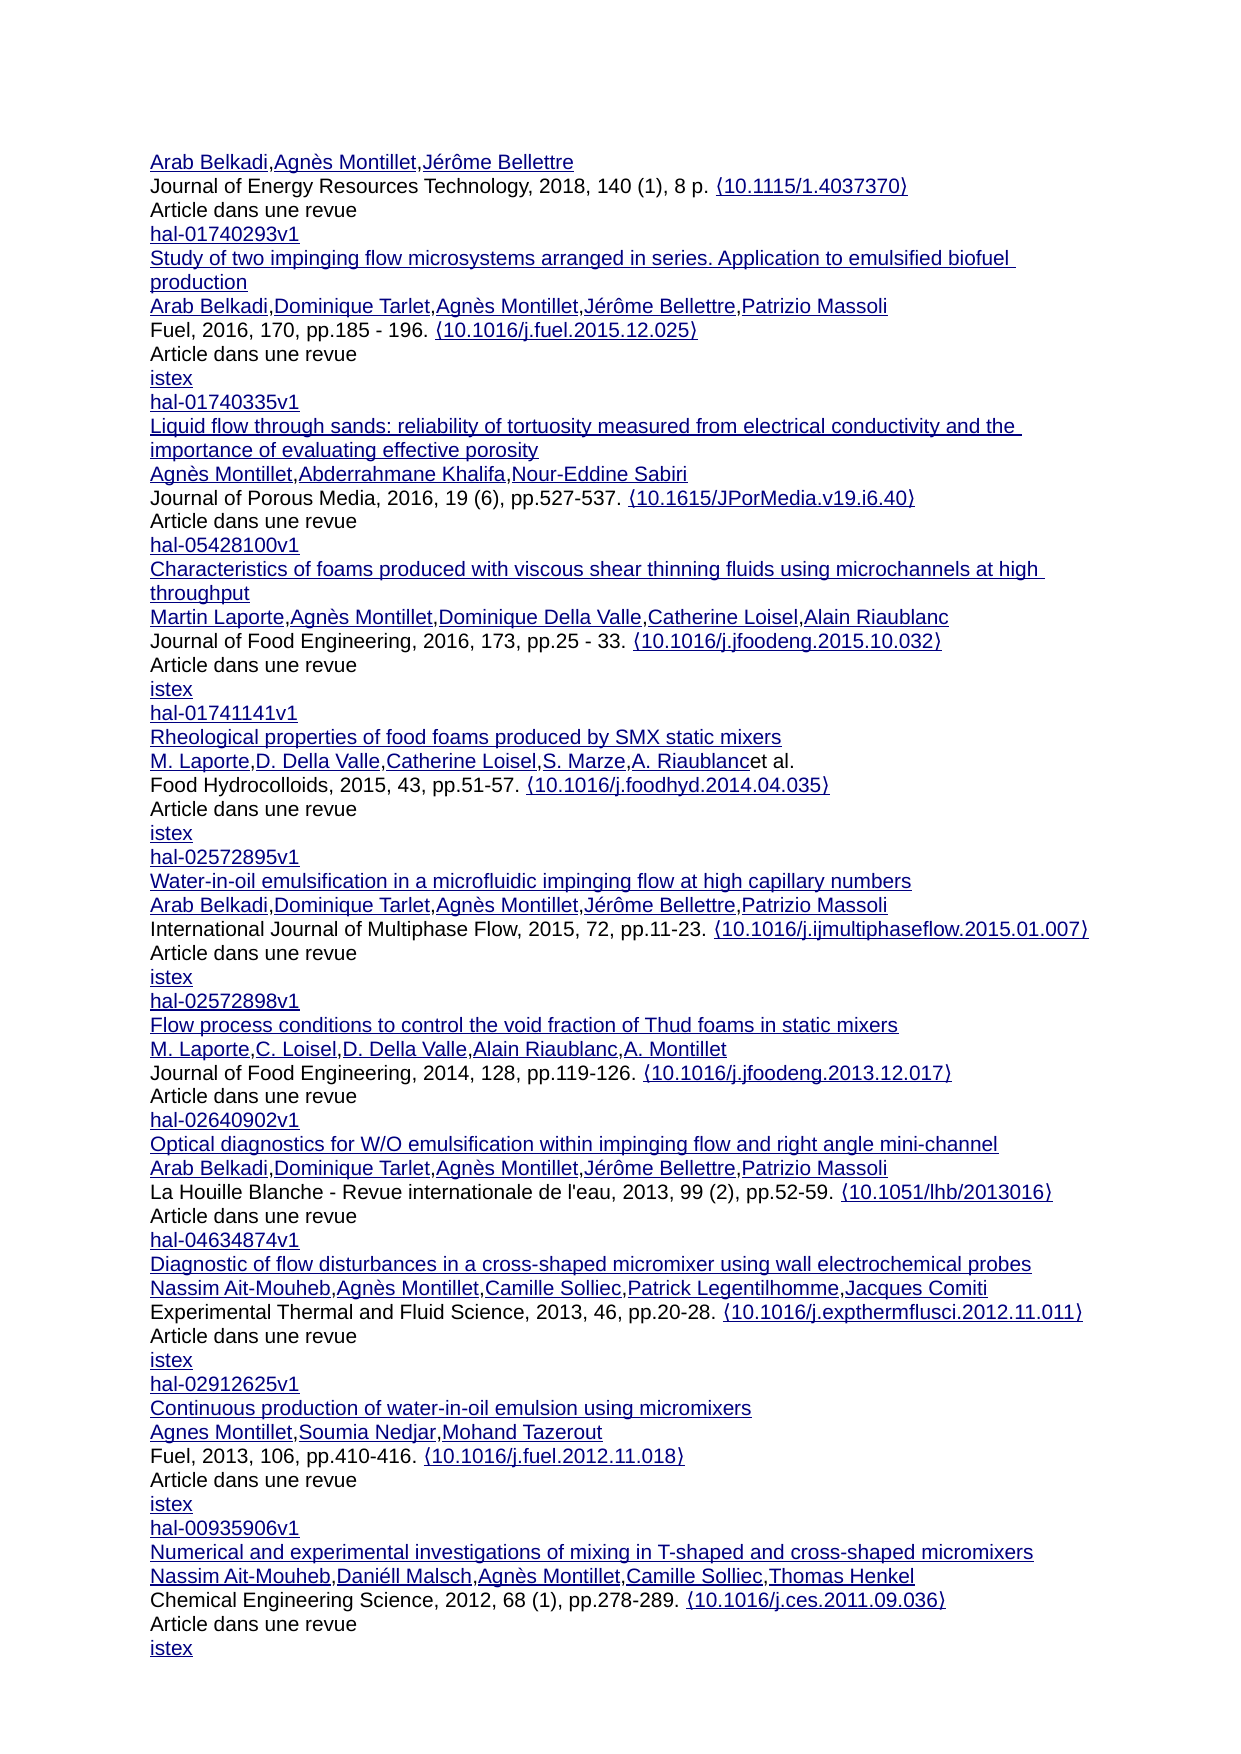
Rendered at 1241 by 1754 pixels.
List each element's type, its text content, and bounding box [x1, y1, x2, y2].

table_cell Study of two impinging flow microsystems arranged in series. Application to emulsified biofuel production Arab Belkadi,Dominique Tarlet,Agnès Montillet,Jérôme Bellettre,Patrizio Massoli Fuel, 2016, 170, pp.185 - 196. ⟨10.1016/j.fuel.2015.12.025⟩ Article dans une revue istex hal-01740335v1 [150, 246, 1090, 413]
table_cell Numerical and experimental investigations of mixing in T-shaped and cross-shaped micromixers Nassim Ait-Mouheb,Daniéll Malsch,Agnès Montillet,Camille Solliec,Thomas Henkel Chemical Engineering Science, 2012, 68 (1), pp.278-289. ⟨10.1016/j.ces.2011.09.036⟩ Article dans une revue istex [150, 1540, 1090, 1659]
table_cell Water-in-oil emulsification in a microfluidic impinging flow at high capillary numbers Arab Belkadi,Dominique Tarlet,Agnès Montillet,Jérôme Bellettre,Patrizio Massoli International Journal of Multiphase Flow, 2015, 72, pp.11-23. ⟨10.1016/j.ijmultiphaseflow.2015.01.007⟩ Article dans une revue istex hal-02572898v1 [150, 869, 1090, 1012]
table_cell Rheological properties of food foams produced by SMX static mixers M. Laporte,D. Della Valle,Catherine Loisel,S. Marze,A. Riaublancet al. Food Hydrocolloids, 2015, 43, pp.51-57. ⟨10.1016/j.foodhyd.2014.04.035⟩ Article dans une revue istex hal-02572895v1 [150, 725, 1090, 869]
table_cell Continuous production of water-in-oil emulsion using micromixers Agnes Montillet,Soumia Nedjar,Mohand Tazerout Fuel, 2013, 106, pp.410-416. ⟨10.1016/j.fuel.2012.11.018⟩ Article dans une revue istex hal-00935906v1 [150, 1396, 1090, 1539]
table_cell Diagnostic of flow disturbances in a cross-shaped micromixer using wall electrochemical probes Nassim Ait-Mouheb,Agnès Montillet,Camille Solliec,Patrick Legentilhomme,Jacques Comiti Experimental Thermal and Fluid Science, 2013, 46, pp.20-28. ⟨10.1016/j.expthermflusci.2012.11.011⟩ Article dans une revue istex hal-02912625v1 [150, 1252, 1090, 1396]
table_cell Flow process conditions to control the void fraction of Thud foams in static mixers M. Laporte,C. Loisel,D. Della Valle,Alain Riaublanc,A. Montillet Journal of Food Engineering, 2014, 128, pp.119-126. ⟨10.1016/j.jfoodeng.2013.12.017⟩ Article dans une revue hal-02640902v1 [150, 1013, 1090, 1132]
table_cell Optical diagnostics for W/O emulsification within impinging flow and right angle mini-channel Arab Belkadi,Dominique Tarlet,Agnès Montillet,Jérôme Bellettre,Patrizio Massoli La Houille Blanche - Revue internationale de l'eau, 2013, 99 (2), pp.52-59. ⟨10.1051/lhb/2013016⟩ Article dans une revue hal-04634874v1 [150, 1132, 1090, 1252]
table_cell Characteristics of foams produced with viscous shear thinning fluids using microchannels at high throughput Martin Laporte,Agnès Montillet,Dominique Della Valle,Catherine Loisel,Alain Riaublanc Journal of Food Engineering, 2016, 173, pp.25 - 33. ⟨10.1016/j.jfoodeng.2015.10.032⟩ Article dans une revue istex hal-01741141v1 [150, 557, 1090, 725]
table_cell Liquid flow through sands: reliability of tortuosity measured from electrical conductivity and the importance of evaluating effective porosity Agnès Montillet,Abderrahmane Khalifa,Nour-Eddine Sabiri Journal of Porous Media, 2016, 19 (6), pp.527-537. ⟨10.1615/JPorMedia.v19.i6.40⟩ Article dans une revue hal-05428100v1 [150, 414, 1090, 557]
table_cell Arab Belkadi,Agnès Montillet,Jérôme Bellettre Journal of Energy Resources Technology, 2018, 140 (1), 8 p. ⟨10.1115/1.4037370⟩ Article dans une revue hal-01740293v1 [150, 150, 1090, 246]
